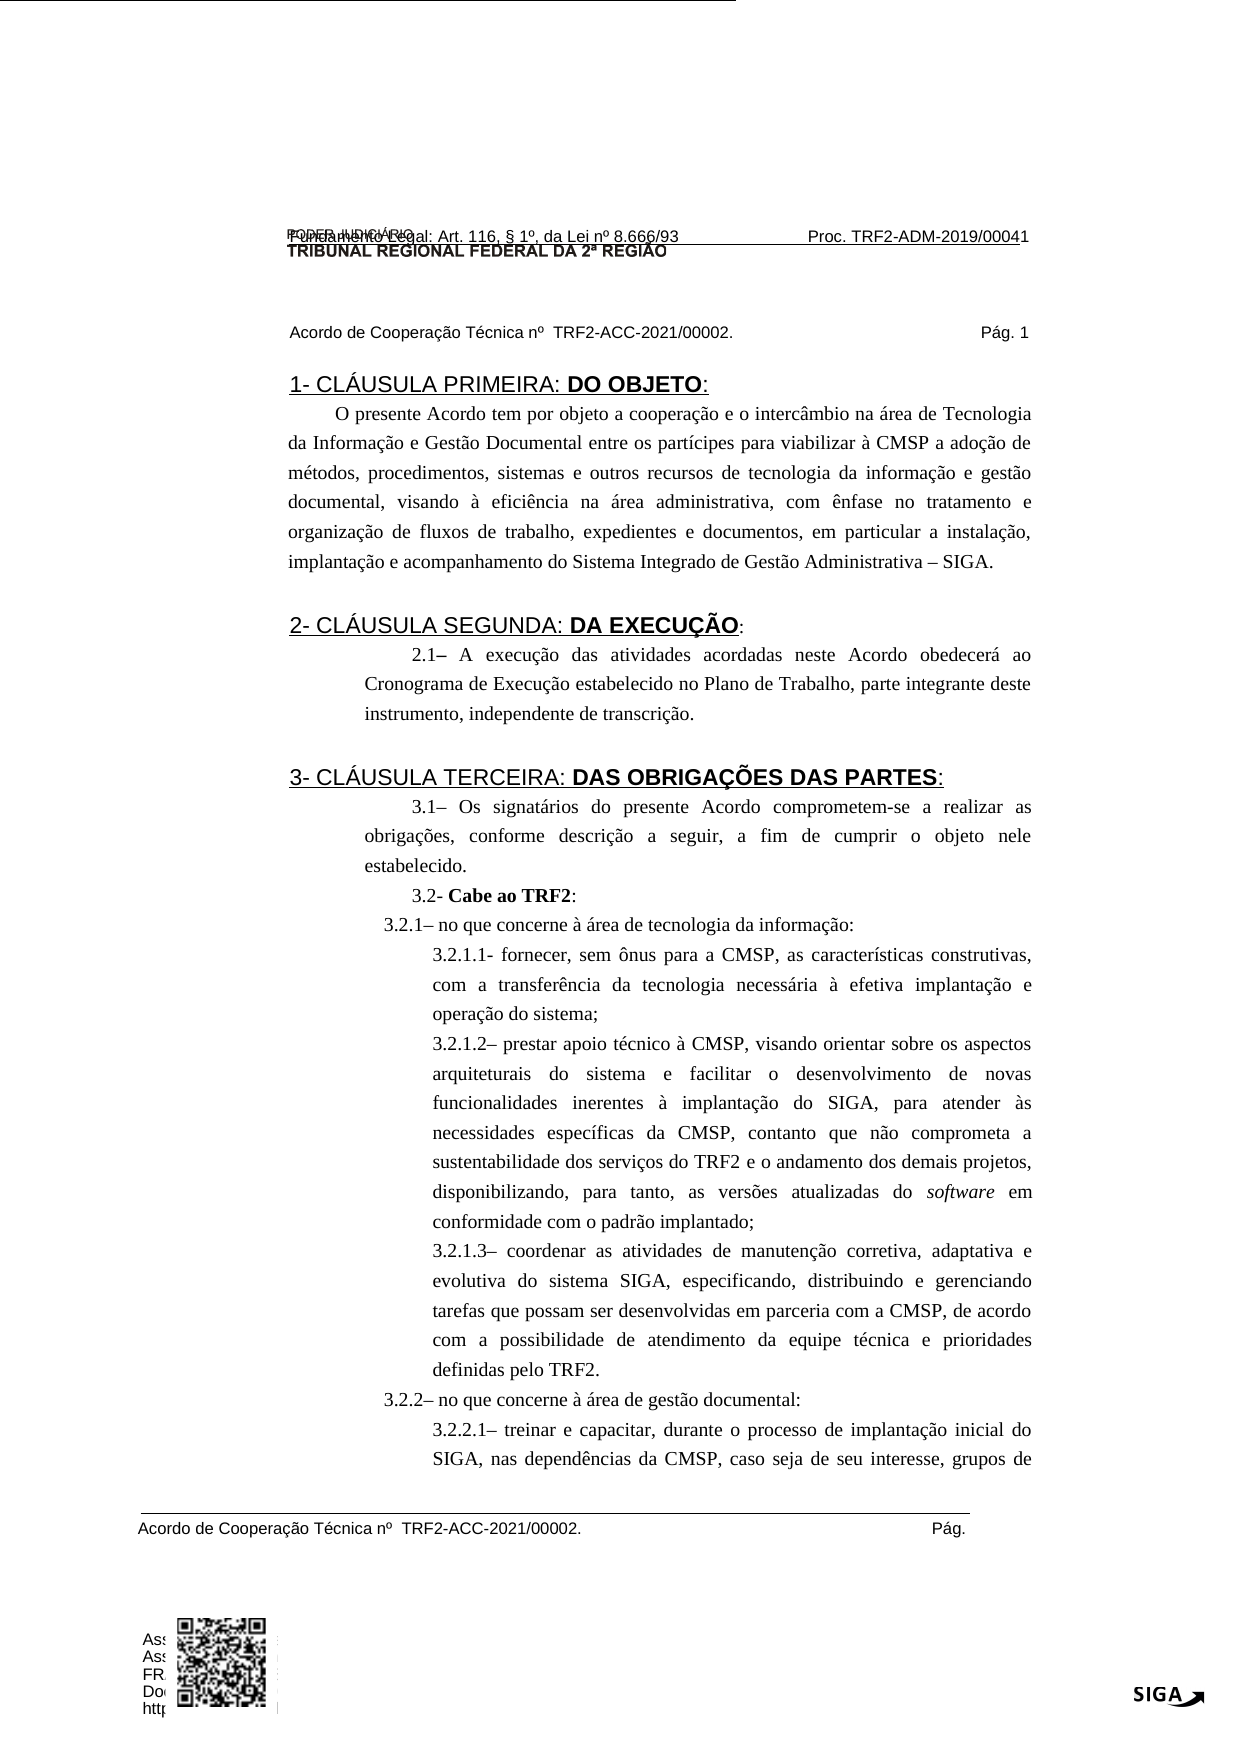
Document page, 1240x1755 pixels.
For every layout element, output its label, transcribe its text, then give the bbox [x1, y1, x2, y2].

list - CLÁUSULA PRIMEIRA: DO OBJETO: [263, 371, 1033, 397]
list – treinar e capacitar, durante o processo de implantação inicial do SIGA, nas dependências da CMSP, caso seja de seu interesse, grupos de [289, 1418, 1032, 1470]
list - CLÁUSULA TERCEIRA: DAS OBRIGAÇÕES DAS PARTES: [263, 764, 1033, 791]
list - CLÁUSULA SEGUNDA: DA EXECUÇÃO: [263, 612, 1033, 638]
list – no que concerne à área de gestão documental: [244, 1388, 1032, 1411]
list - fornecer, sem ônus para a CMSP, as características construtivas, com a transferência da tecnologia necessária à efetiva implantação e operação do sistema; [289, 943, 1032, 1025]
list – coordenar as atividades de manutenção corretiva, adaptativa e evolutiva do sistema SIGA, especificando, distribuindo e gerenciando tarefas que possam ser desenvolvidas em parceria com a CMSP, de acordo com a possibilidade de atendimento da equipe técnica e prioridades definidas pelo TRF2. [289, 1239, 1032, 1381]
list - Cabe ao TRF2: [289, 884, 1032, 907]
text Acordo de Cooperação Técnica nº TRF2-ACC-2021/00002. Pág. 1 [289, 322, 1033, 342]
text O presente Acordo tem por objeto a cooperação e o intercâmbio na área de Tecnologia da Informação e Gestão Documental entre os partícipes para viabilizar à CMSP a adoção de métodos, procedimentos, sistemas e outros recursos de tecnologia da informação e gestão documental, visando à eficiência na área administrativa, com ênfase no tratamento e organização de fluxos de trabalho, expedientes e documentos, em particular a instalação, implantação e acompanhamento do Sistema Integrado de Gestão Administrativa – SIGA. [288, 402, 1032, 572]
list – A execução das atividades acordadas neste Acordo obedecerá ao Cronograma de Execução estabelecido no Plano de Trabalho, parte integrante deste instrumento, independente de transcrição. [289, 643, 1032, 725]
list – no que concerne à área de tecnologia da informação: [244, 913, 1032, 936]
list – Os signatários do presente Acordo comprometem-se a realizar as obrigações, conforme descrição a seguir, a fim de cumprir o objeto nele estabelecido. [289, 795, 1032, 877]
list – prestar apoio técnico à CMSP, visando orientar sobre os aspectos arquiteturais do sistema e facilitar o desenvolvimento de novas funcionalidades inerentes à implantação do SIGA, para atender às necessidades específicas da CMSP, contanto que não comprometa a sustentabilidade dos serviços do TRF2 e o andamento dos demais projetos, disponibilizando, para tanto, as versões atualizadas do software em conformidade com o padrão implantado; [289, 1032, 1032, 1232]
